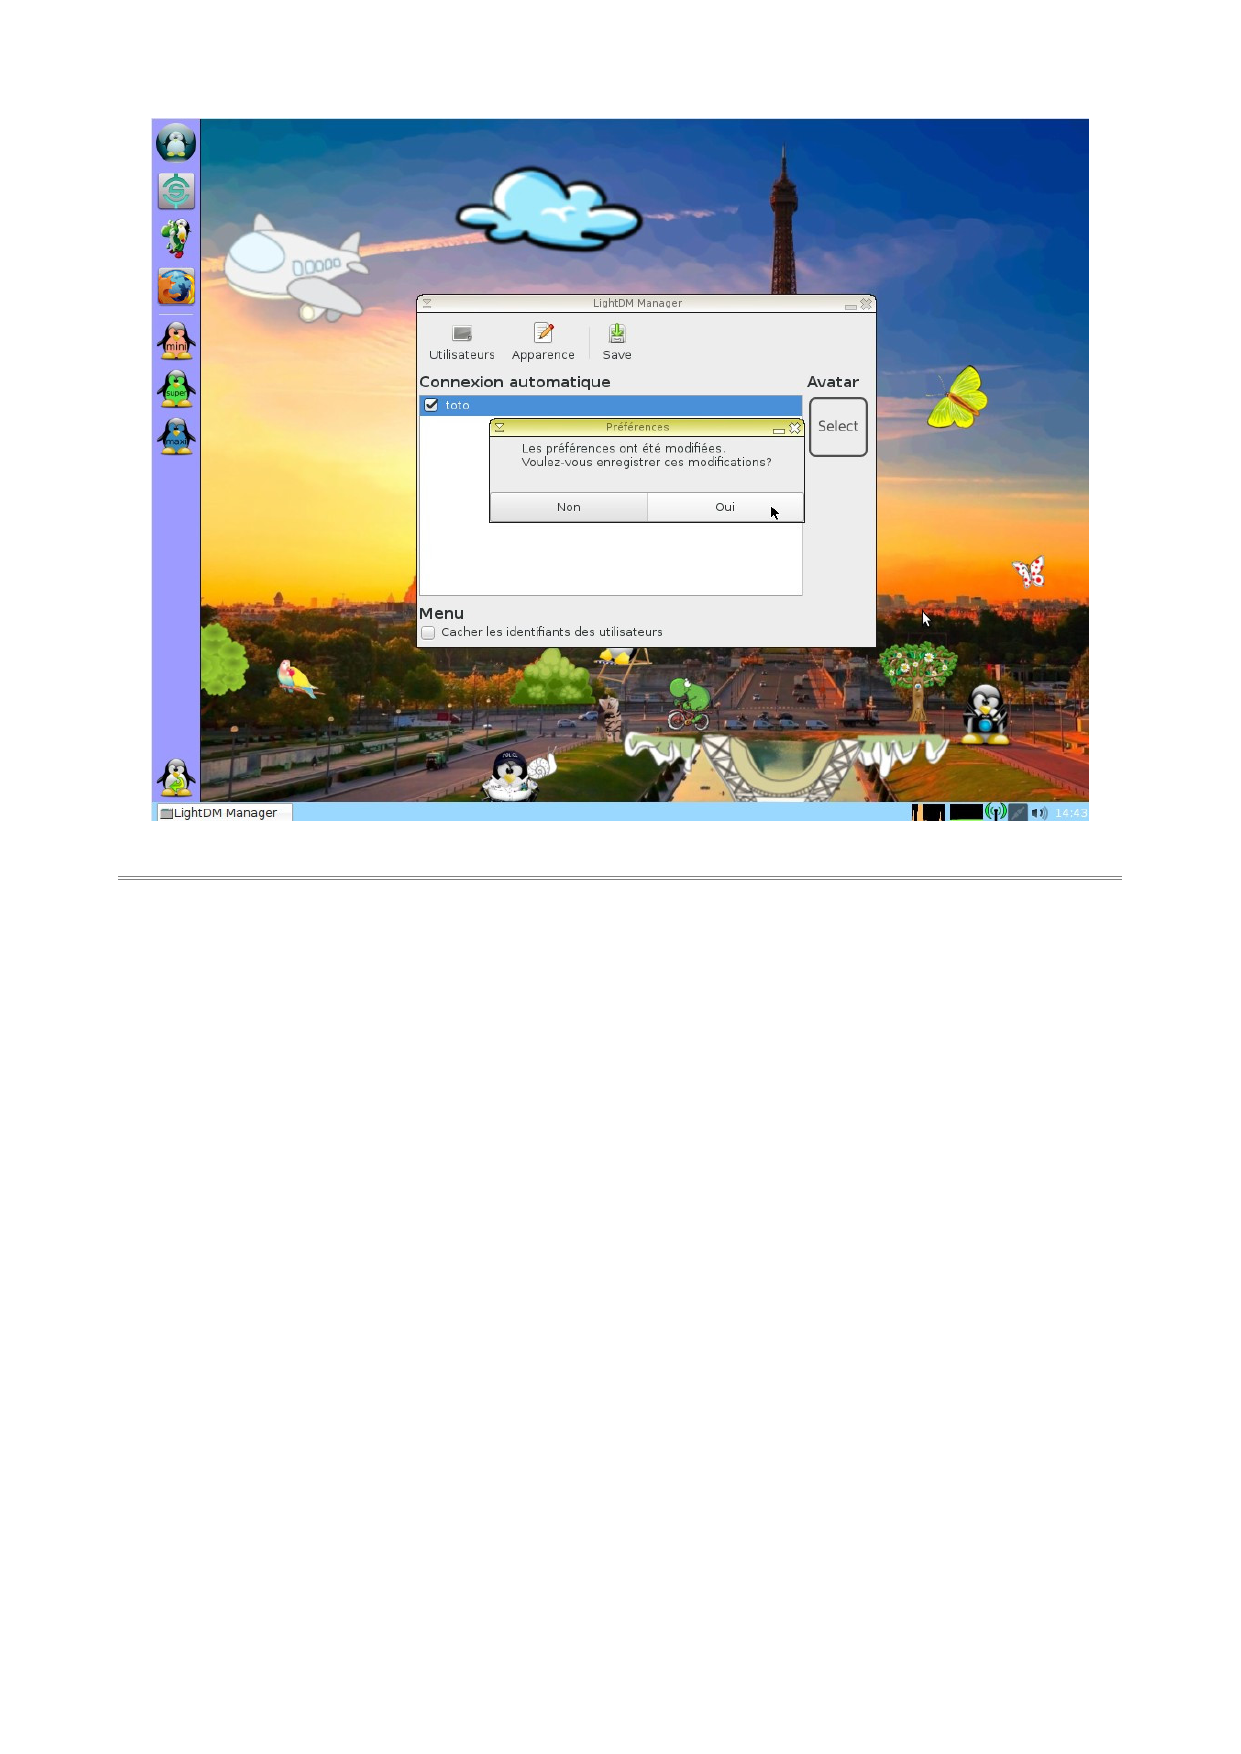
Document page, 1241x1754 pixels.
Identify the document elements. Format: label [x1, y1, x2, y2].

picture [151, 118, 1089, 821]
